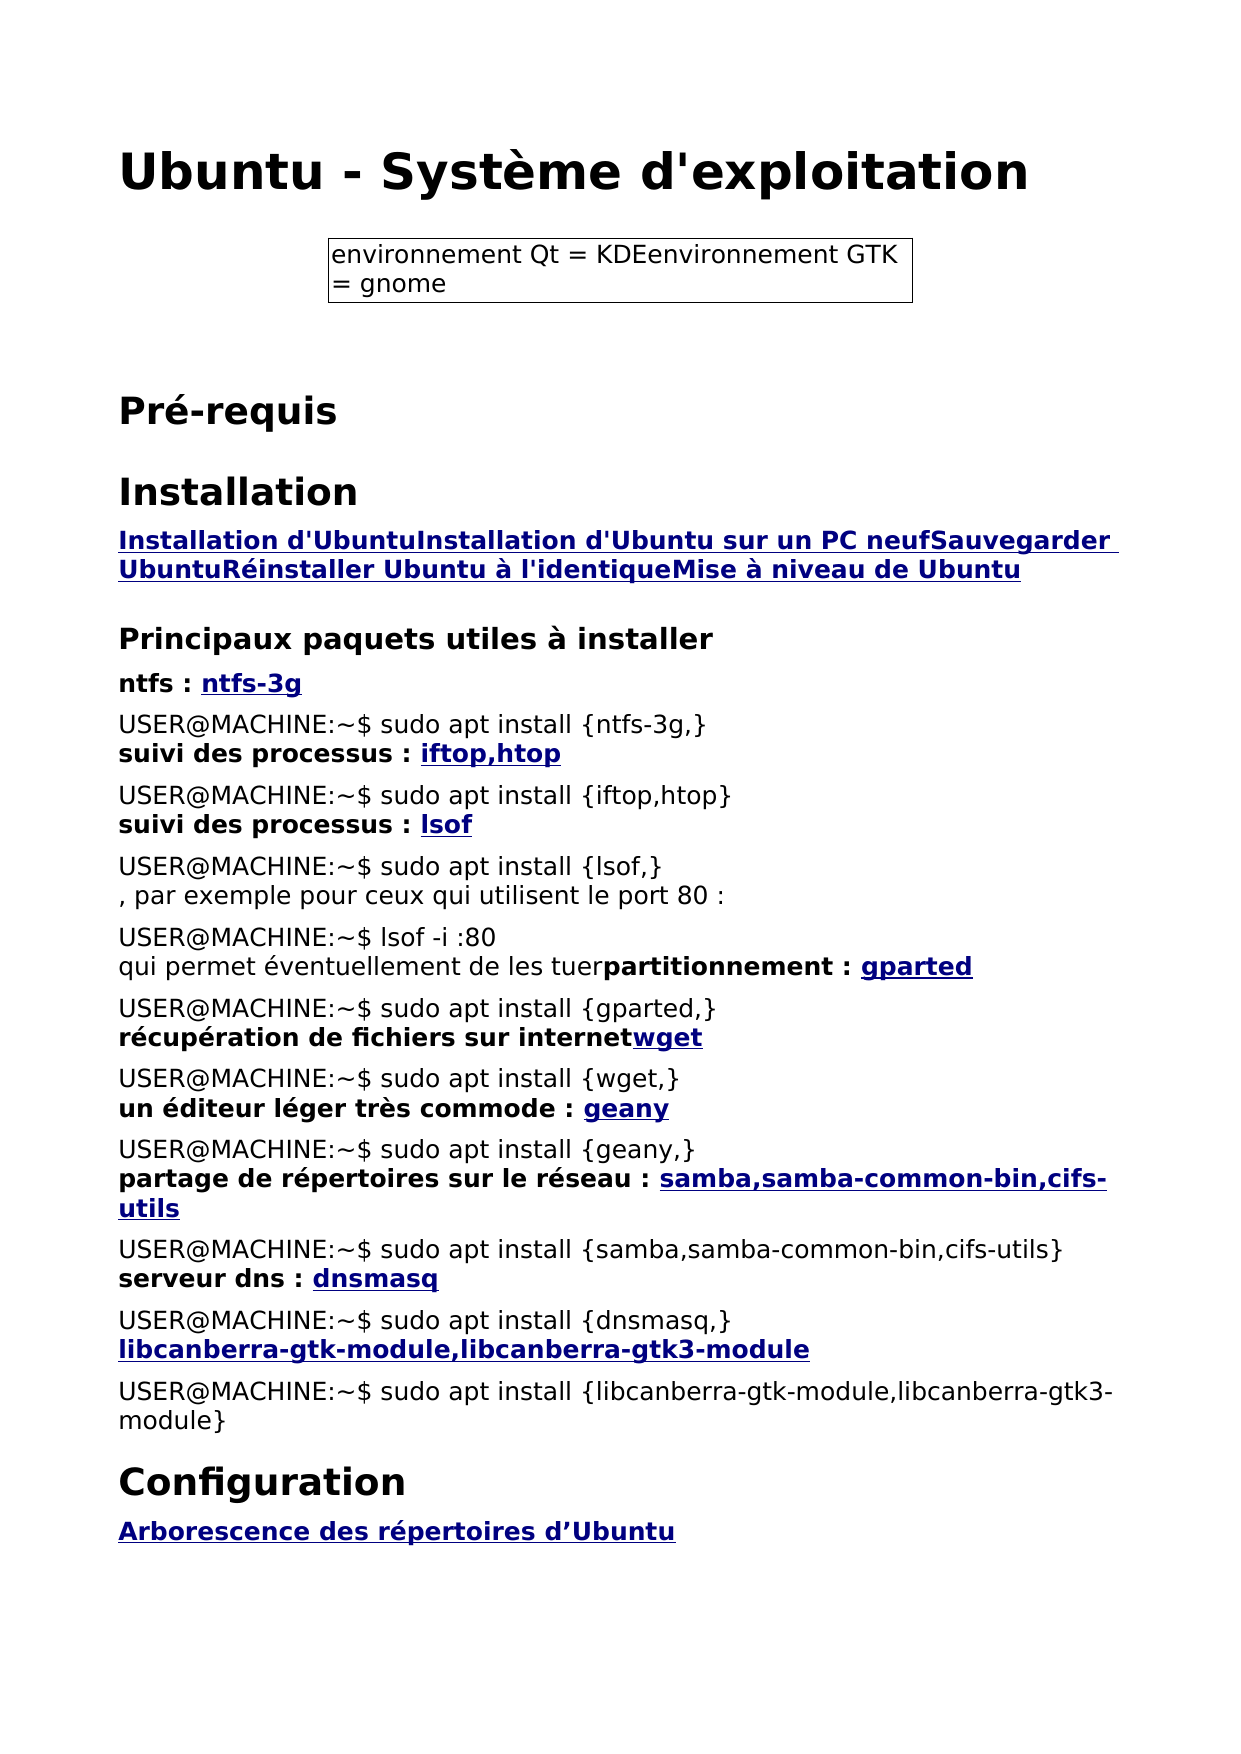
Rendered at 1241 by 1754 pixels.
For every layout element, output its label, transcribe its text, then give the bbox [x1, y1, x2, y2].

subtitle Principaux paquets utiles à installer [118, 622, 1122, 656]
text Installation d'UbuntuInstallation d'Ubuntu sur un PC neufSauvegarder UbuntuRéinstaller Ubuntu à l'identiqueMise à niveau de Ubuntu [118, 527, 1122, 585]
subtitle Installation [118, 470, 1122, 514]
text USER@MACHINE:~$ sudo apt install {iftop,htop} [118, 781, 1122, 811]
text un éditeur léger très commode : geany [118, 1094, 1122, 1123]
text ntfs : ntfs-3g [118, 669, 1122, 698]
text suivi des processus : iftop,htop [118, 740, 1122, 769]
text USER@MACHINE:~$ sudo apt install {samba,samba-common-bin,cifs-utils} [118, 1236, 1122, 1265]
table_header environnement Qt = KDEenvironnement GTK = gnome [329, 239, 912, 302]
text USER@MACHINE:~$ sudo apt install {geany,} [118, 1136, 1122, 1165]
text USER@MACHINE:~$ sudo apt install {dnsmasq,} [118, 1306, 1122, 1336]
text , par exemple pour ceux qui utilisent le port 80 : [118, 881, 1122, 911]
text partage de répertoires sur le réseau : samba,samba-common-bin,cifs-utils [118, 1165, 1122, 1223]
text USER@MACHINE:~$ sudo apt install {libcanberra-gtk-module,libcanberra-gtk3-module} [118, 1377, 1122, 1436]
text récupération de fichiers sur internetwget [118, 1023, 1122, 1052]
subtitle Configuration [118, 1461, 1122, 1504]
text USER@MACHINE:~$ sudo apt install {gparted,} [118, 994, 1122, 1023]
text USER@MACHINE:~$ lsof -i :80 [118, 923, 1122, 952]
text USER@MACHINE:~$ sudo apt install {wget,} [118, 1065, 1122, 1094]
text USER@MACHINE:~$ sudo apt install {lsof,} [118, 852, 1122, 881]
subtitle Pré-requis [118, 389, 1122, 433]
text qui permet éventuellement de les tuerpartitionnement : gparted [118, 952, 1122, 981]
subtitle Ubuntu - Système d'exploitation [118, 143, 1122, 201]
text USER@MACHINE:~$ sudo apt install {ntfs-3g,} [118, 711, 1122, 740]
text libcanberra-gtk-module,libcanberra-gtk3-module [118, 1336, 1122, 1365]
text suivi des processus : lsof [118, 811, 1122, 840]
text Arborescence des répertoires d’Ubuntu [118, 1517, 1122, 1546]
text serveur dns : dnsmasq [118, 1265, 1122, 1294]
